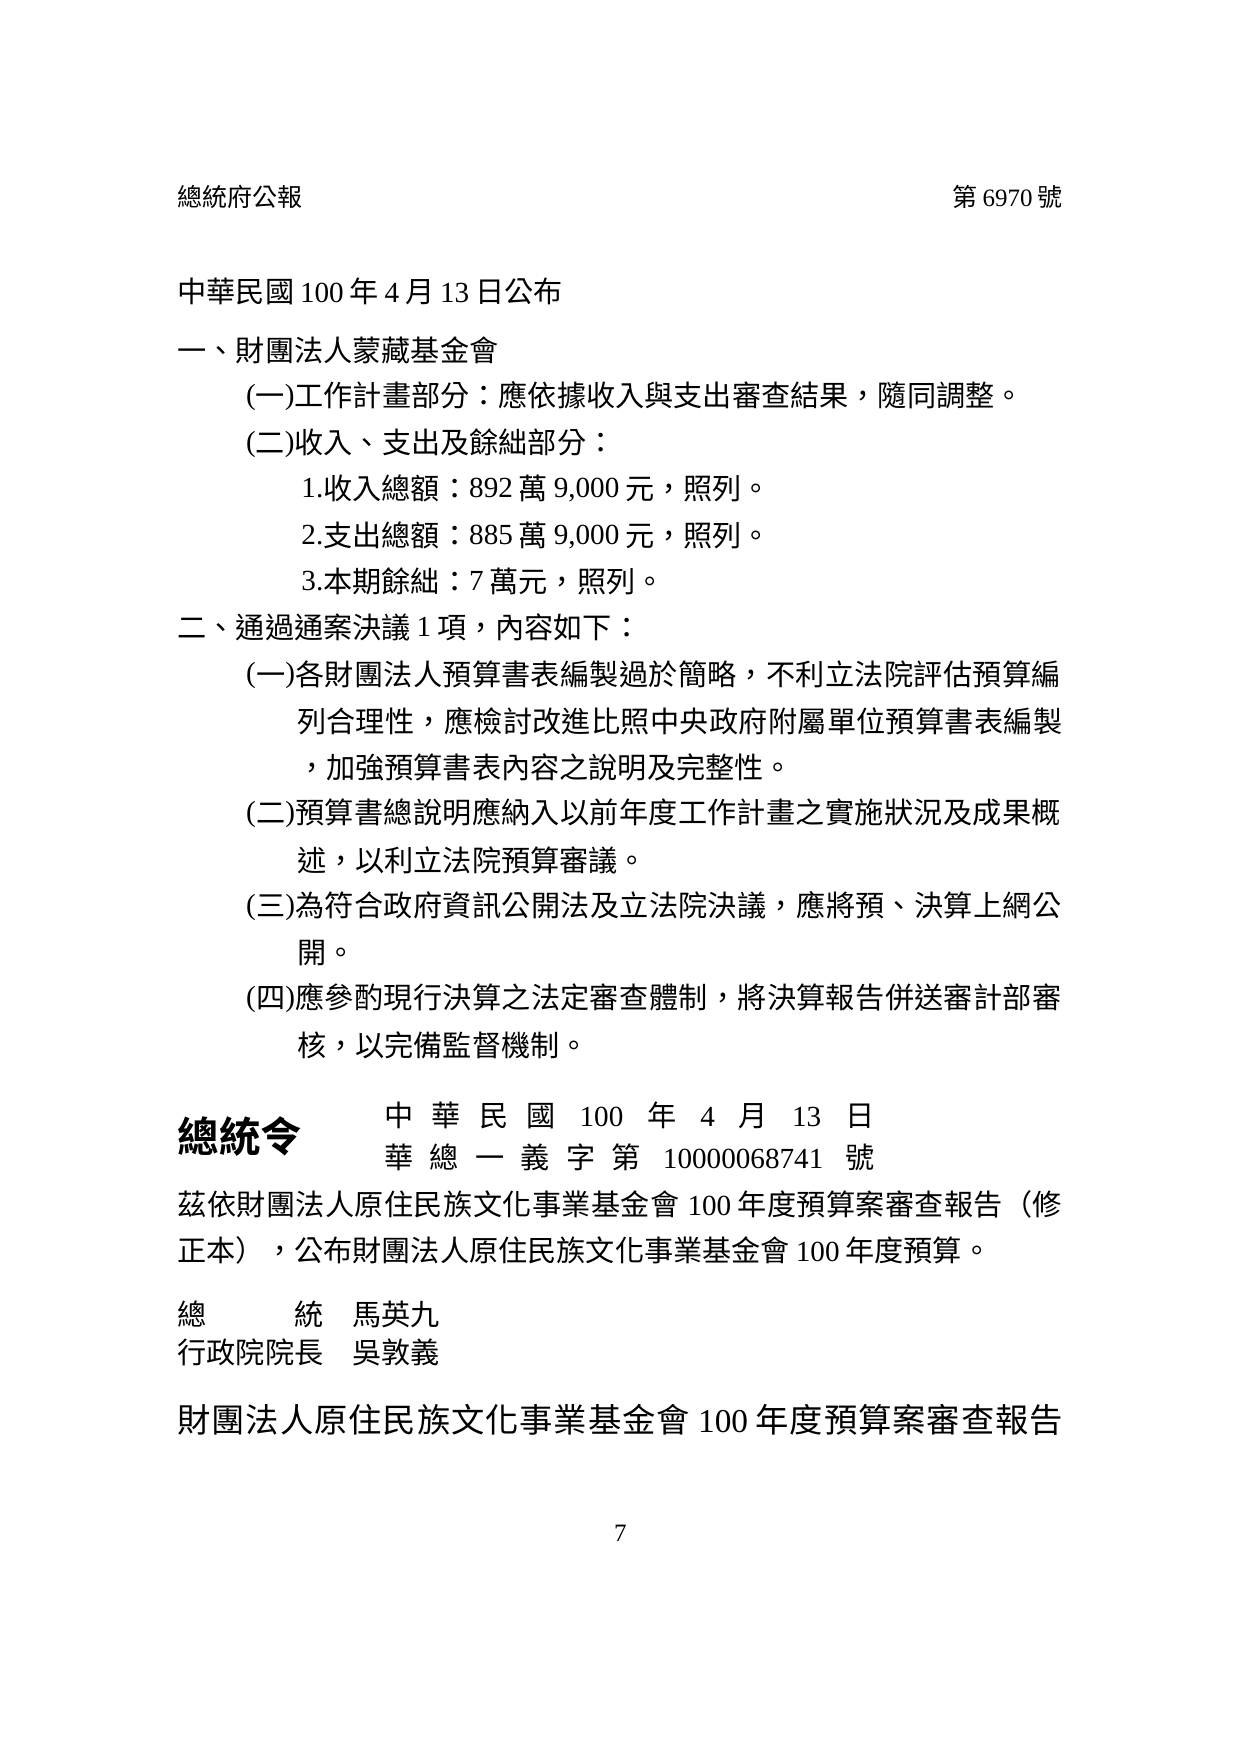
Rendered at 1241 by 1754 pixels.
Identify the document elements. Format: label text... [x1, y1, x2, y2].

table_header 總統令 [174, 1090, 381, 1179]
text 茲依財團法人原住民族文化事業基金會100年度預算案審查報告（修正本），公布財團法人原住民族文化事業基金會100年度預算。 [177, 1179, 1063, 1271]
text 二、通過通案決議1項，內容如下： [177, 603, 1063, 649]
text 3.本期餘絀：7萬元，照列。 [301, 557, 1063, 603]
text (一)工作計畫部分：應依據收入與支出審查結果，隨同調整。 [246, 371, 1063, 417]
text (二)預算書總說明應納入以前年度工作計畫之實施狀況及成果概述，以利立法院預算審議。 [246, 788, 1063, 880]
text 行政院院長 吳敦義 [177, 1333, 1063, 1371]
text 1.收入總額：892萬9,000元，照列。 [301, 464, 1063, 510]
text 總 統 馬英九 [177, 1296, 1063, 1333]
text (三)為符合政府資訊公開法及立法院決議，應將預、決算上網公開。 [246, 880, 1063, 973]
text (二)收入、支出及餘絀部分： [246, 417, 1063, 464]
table_header 中華民國100年4月13日 華總一義字第10000068741號 [381, 1090, 877, 1179]
text 財團法人原住民族文化事業基金會100年度預算案審查報告 [177, 1396, 1063, 1442]
text 中華民國100年4月13日公布 [177, 266, 1063, 312]
text (四)應參酌現行決算之法定審查體制，將決算報告併送審計部審核，以完備監督機制。 [246, 973, 1063, 1065]
text 一、財團法人蒙藏基金會 [177, 324, 1063, 371]
text 2.支出總額：885萬9,000元，照列。 [301, 510, 1063, 557]
text (一)各財團法人預算書表編製過於簡略，不利立法院評估預算編列合理性，應檢討改進比照中央政府附屬單位預算書表編製，加強預算書表內容之說明及完整性。 [246, 649, 1063, 788]
